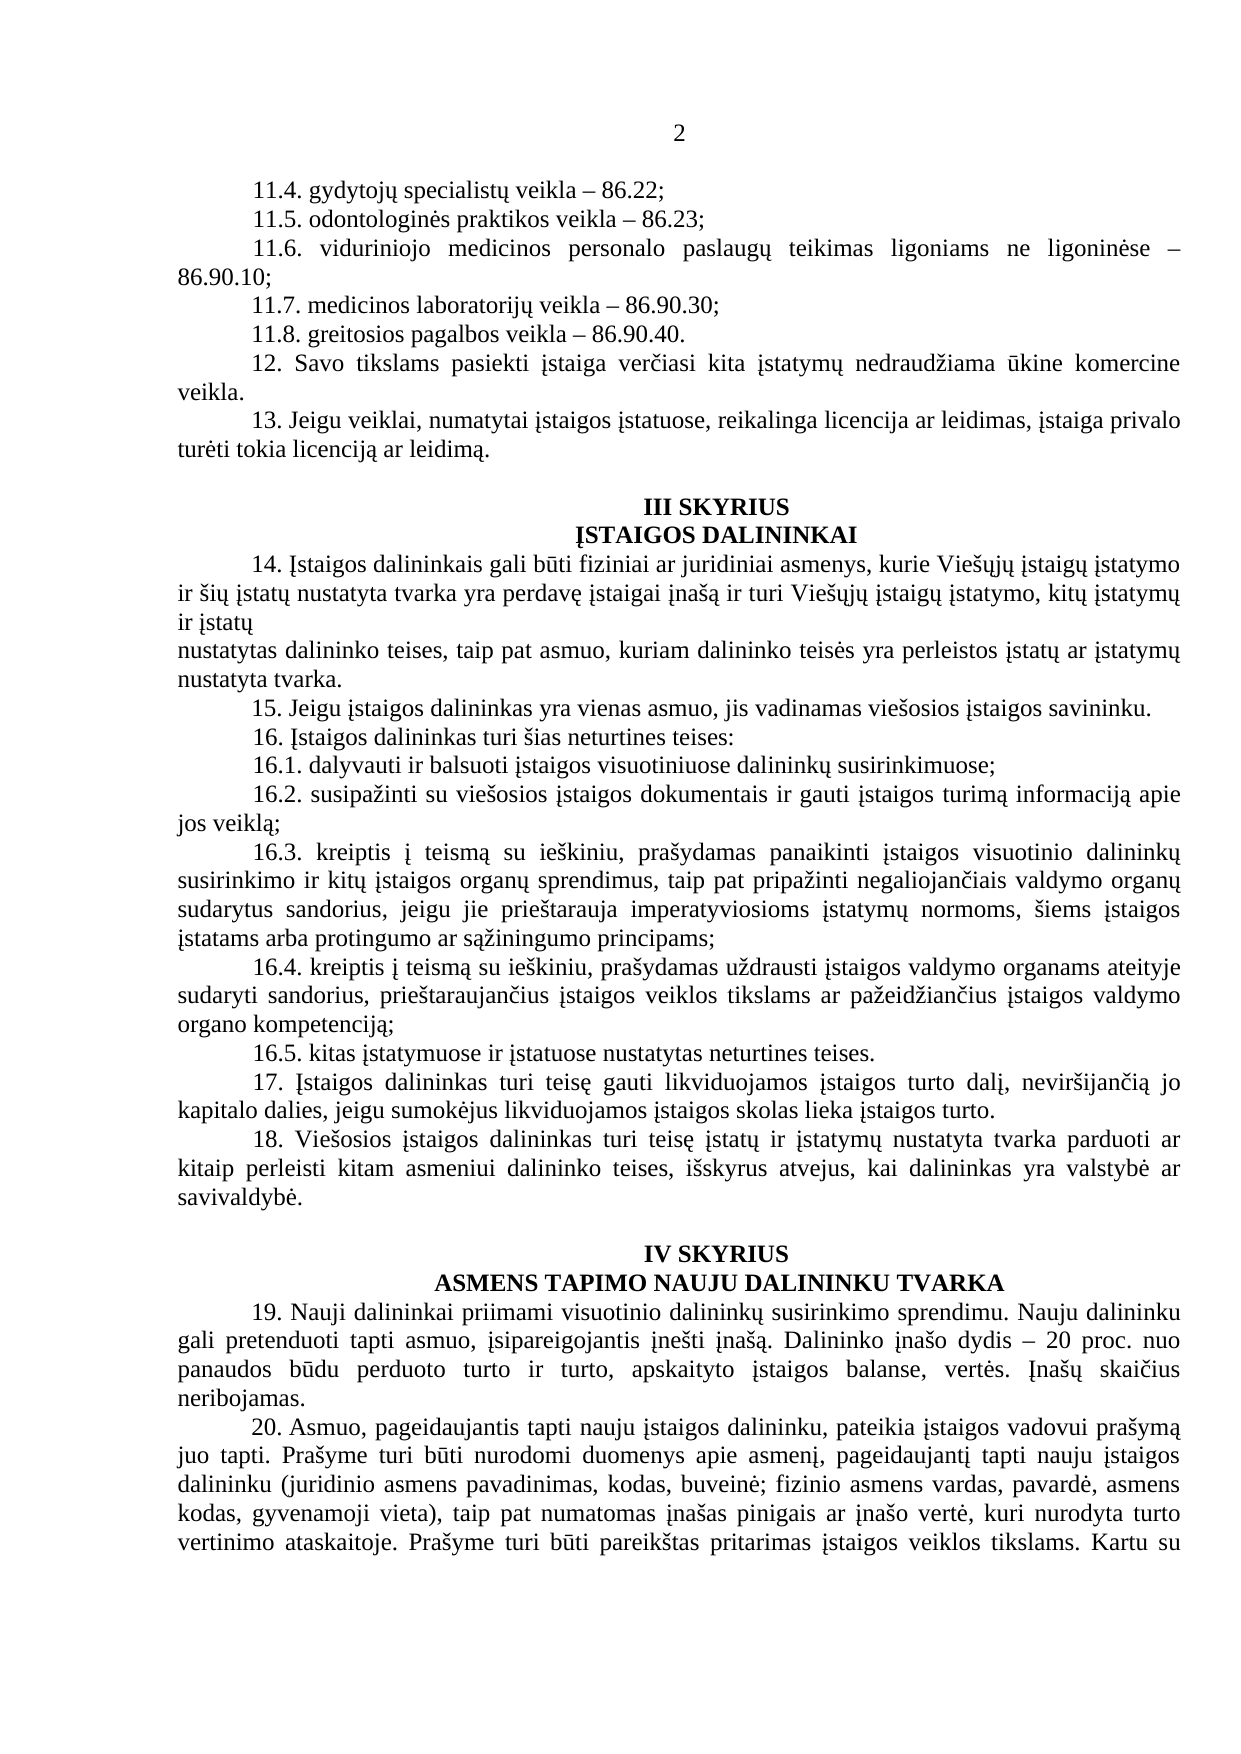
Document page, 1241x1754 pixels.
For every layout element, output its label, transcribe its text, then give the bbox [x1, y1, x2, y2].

text 11.7. medicinos laboratorijų veikla – 86.90.30; [177, 291, 1181, 319]
text ASMENS TAPIMO NAUJU DALININKU TVARKA [177, 1268, 1181, 1297]
text 11.6. viduriniojo medicinos personalo paslaugų teikimas ligoniams ne ligoninėse – 86.90.10; [177, 233, 1181, 291]
text 16.1. dalyvauti ir balsuoti įstaigos visuotiniuose dalininkų susirinkimuose; [177, 751, 1181, 779]
text 16. Įstaigos dalininkas turi šias neturtines teises: [177, 722, 1181, 751]
text 16.2. susipažinti su viešosios įstaigos dokumentais ir gauti įstaigos turimą informaciją apie jos veiklą; [177, 779, 1181, 837]
text 14. Įstaigos dalininkais gali būti fiziniai ar juridiniai asmenys, kurie Viešųjų įstaigų įstatymo ir šių įstatų nustatyta tvarka yra perdavę įstaigai įnašą ir turi Viešųjų įstaigų įstatymo, kitų įstatymų ir įstatų [177, 549, 1181, 636]
text 11.4. gydytojų specialistų veikla – 86.22; [177, 176, 1181, 204]
text ĮSTAIGOS DALININKAI [177, 521, 1181, 549]
text IV SKYRIUS [177, 1239, 1181, 1268]
text 16.3. kreiptis į teismą su ieškiniu, prašydamas panaikinti įstaigos visuotinio dalininkų susirinkimo ir kitų įstaigos organų sprendimus, taip pat pripažinti negaliojančiais valdymo organų sudarytus sandorius, jeigu jie prieštarauja imperatyviosioms įstatymų normoms, šiems įstaigos įstatams arba protingumo ar sąžiningumo principams; [177, 837, 1181, 952]
text 11.8. greitosios pagalbos veikla – 86.90.40. [177, 319, 1181, 348]
text 12. Savo tikslams pasiekti įstaiga verčiasi kita įstatymų nedraudžiama ūkine komercine veikla. [177, 348, 1181, 406]
text nustatytas dalininko teises, taip pat asmuo, kuriam dalininko teisės yra perleistos įstatų ar įstatymų nustatyta tvarka. [177, 636, 1181, 693]
text 16.4. kreiptis į teismą su ieškiniu, prašydamas uždrausti įstaigos valdymo organams ateityje sudaryti sandorius, prieštaraujančius įstaigos veiklos tikslams ar pažeidžiančius įstaigos valdymo organo kompetenciją; [177, 952, 1181, 1038]
text 15. Jeigu įstaigos dalininkas yra vienas asmuo, jis vadinamas viešosios įstaigos savininku. [177, 693, 1181, 722]
text 16.5. kitas įstatymuose ir įstatuose nustatytas neturtines teises. [177, 1038, 1181, 1067]
text III SKYRIUS [177, 492, 1181, 521]
text 11.5. odontologinės praktikos veikla – 86.23; [177, 204, 1181, 233]
text 20. Asmuo, pageidaujantis tapti nauju įstaigos dalininku, pateikia įstaigos vadovui prašymą juo tapti. Prašyme turi būti nurodomi duomenys apie asmenį, pageidaujantį tapti nauju įstaigos dalininku (juridinio asmens pavadinimas, kodas, buveinė; fizinio asmens vardas, pavardė, asmens kodas, gyvenamoji vieta), taip pat numatomas įnašas pinigais ar įnašo vertė, kuri nurodyta turto vertinimo ataskaitoje. Prašyme turi būti pareikštas pritarimas įstaigos veiklos tikslams. Kartu su [177, 1412, 1181, 1556]
text 17. Įstaigos dalininkas turi teisę gauti likviduojamos įstaigos turto dalį, neviršijančią jo kapitalo dalies, jeigu sumokėjus likviduojamos įstaigos skolas lieka įstaigos turto. [177, 1067, 1181, 1124]
text 19. Nauji dalininkai priimami visuotinio dalininkų susirinkimo sprendimu. Nauju dalininku gali pretenduoti tapti asmuo, įsipareigojantis įnešti įnašą. Dalininko įnašo dydis – 20 proc. nuo panaudos būdu perduoto turto ir turto, apskaityto įstaigos balanse, vertės. Įnašų skaičius neribojamas. [177, 1297, 1181, 1412]
text 13. Jeigu veiklai, numatytai įstaigos įstatuose, reikalinga licencija ar leidimas, įstaiga privalo turėti tokia licenciją ar leidimą. [177, 406, 1181, 463]
text 18. Viešosios įstaigos dalininkas turi teisę įstatų ir įstatymų nustatyta tvarka parduoti ar kitaip perleisti kitam asmeniui dalininko teises, išskyrus atvejus, kai dalininkas yra valstybė ar savivaldybė. [177, 1124, 1181, 1211]
